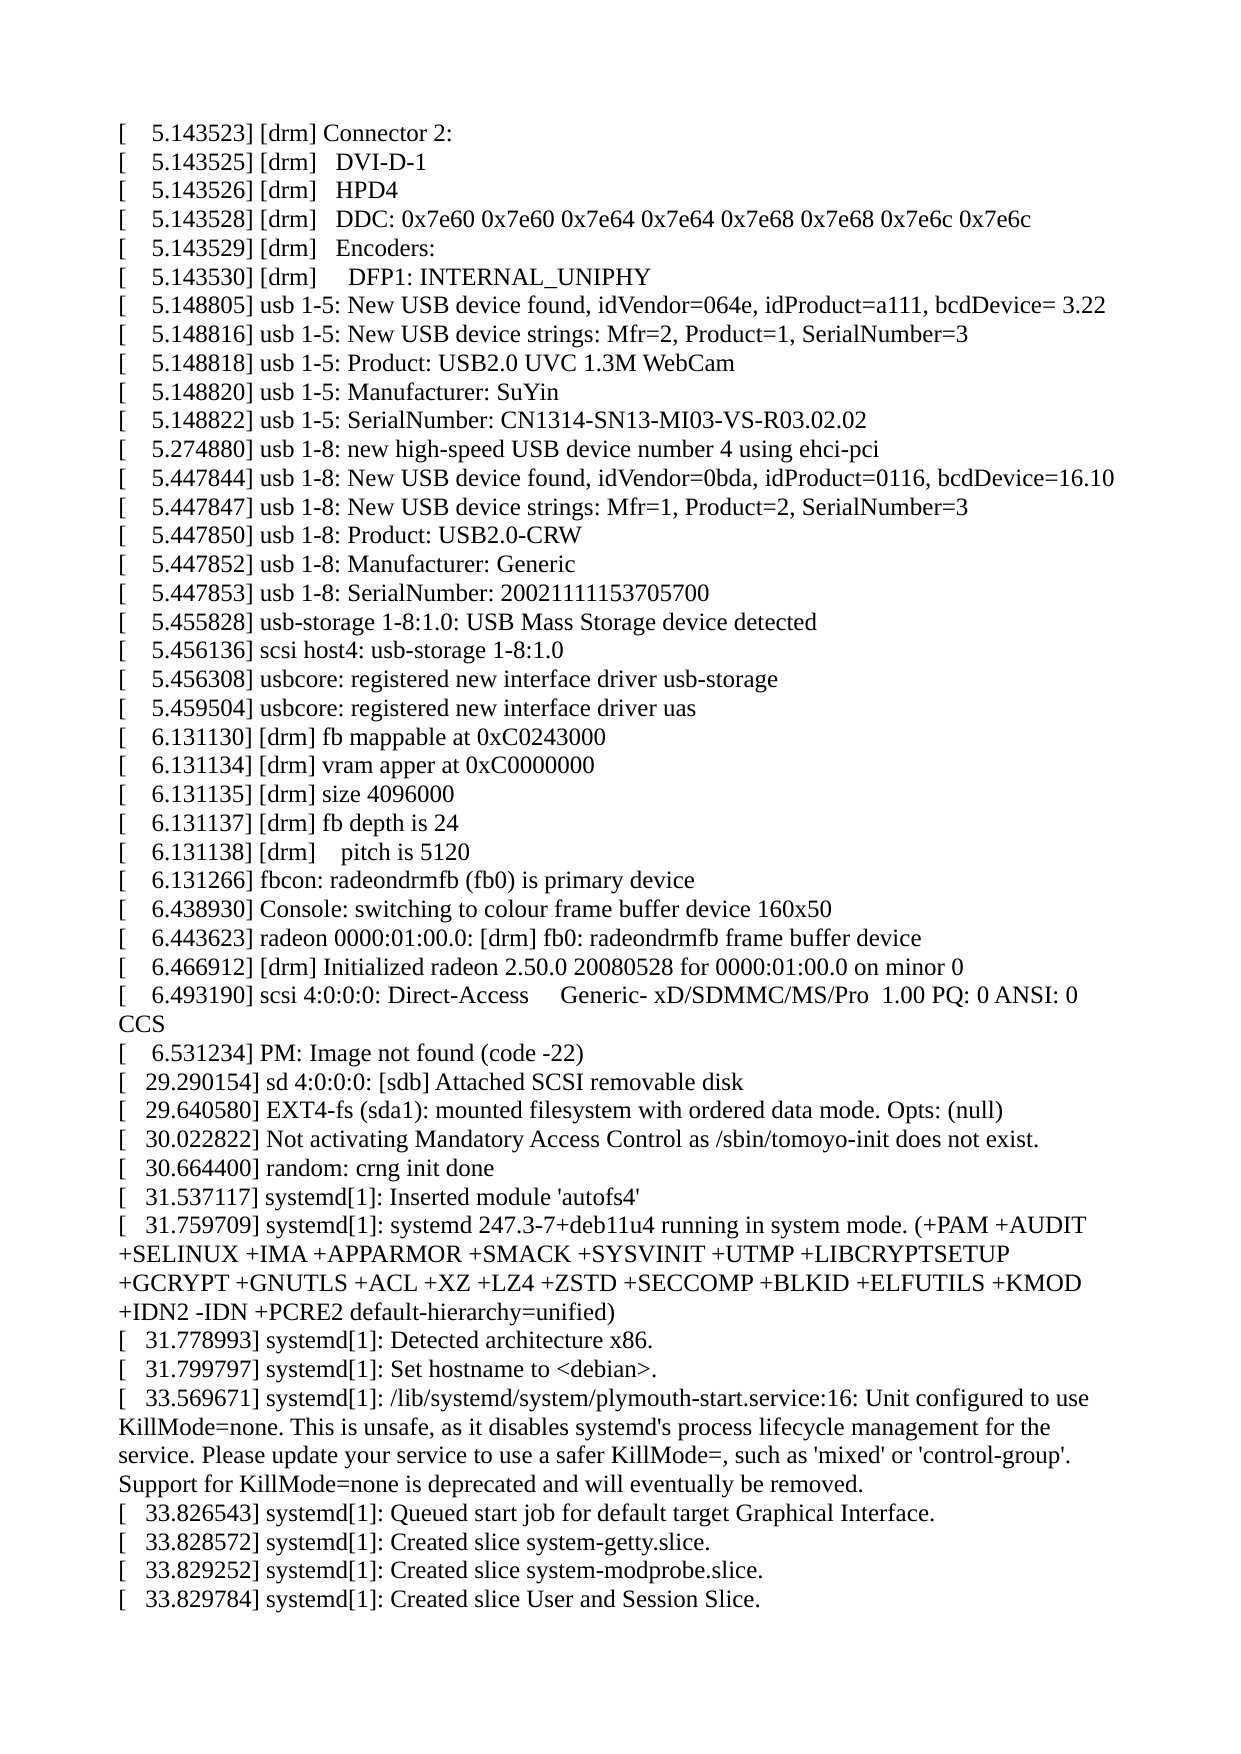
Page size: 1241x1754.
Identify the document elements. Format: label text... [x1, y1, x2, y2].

text [ 33.829252] systemd[1]: Created slice system-modprobe.slice. [118, 1556, 1122, 1584]
text [ 5.143530] [drm] DFP1: INTERNAL_UNIPHY [118, 262, 1122, 291]
text [ 5.143529] [drm] Encoders: [118, 233, 1122, 262]
text [ 5.447852] usb 1-8: Manufacturer: Generic [118, 549, 1122, 578]
text [ 33.569671] systemd[1]: /lib/systemd/system/plymouth-start.service:16: Unit configured to use KillMode=none. This is unsafe, as it disables systemd's process lifecycle management for the service. Please update your service to use a safer KillMode=, such as 'mixed' or 'control-group'. Support for KillMode=none is deprecated and will eventually be removed. [118, 1383, 1122, 1498]
text [ 5.456308] usbcore: registered new interface driver usb-storage [118, 664, 1122, 693]
text [ 5.447853] usb 1-8: SerialNumber: 20021111153705700 [118, 578, 1122, 607]
text [ 31.537117] systemd[1]: Inserted module 'autofs4' [118, 1182, 1122, 1211]
text [ 6.131138] [drm] pitch is 5120 [118, 837, 1122, 866]
text [ 5.148816] usb 1-5: New USB device strings: Mfr=2, Product=1, SerialNumber=3 [118, 319, 1122, 348]
text [ 5.459504] usbcore: registered new interface driver uas [118, 693, 1122, 722]
text [ 5.143526] [drm] HPD4 [118, 176, 1122, 204]
text [ 29.290154] sd 4:0:0:0: [sdb] Attached SCSI removable disk [118, 1067, 1122, 1096]
text [ 31.799797] systemd[1]: Set hostname to <debian>. [118, 1354, 1122, 1383]
text [ 30.664400] random: crng init done [118, 1153, 1122, 1182]
text [ 5.148822] usb 1-5: SerialNumber: CN1314-SN13-MI03-VS-R03.02.02 [118, 406, 1122, 434]
text [ 6.493190] scsi 4:0:0:0: Direct-Access Generic- xD/SDMMC/MS/Pro 1.00 PQ: 0 ANSI: 0 CCS [118, 981, 1122, 1038]
text [ 6.531234] PM: Image not found (code -22) [118, 1038, 1122, 1067]
text [ 5.274880] usb 1-8: new high-speed USB device number 4 using ehci-pci [118, 434, 1122, 463]
text [ 31.778993] systemd[1]: Detected architecture x86. [118, 1326, 1122, 1354]
text [ 5.447847] usb 1-8: New USB device strings: Mfr=1, Product=2, SerialNumber=3 [118, 492, 1122, 521]
text [ 5.148818] usb 1-5: Product: USB2.0 UVC 1.3M WebCam [118, 348, 1122, 377]
text [ 6.466912] [drm] Initialized radeon 2.50.0 20080528 for 0000:01:00.0 on minor 0 [118, 952, 1122, 981]
text [ 5.447844] usb 1-8: New USB device found, idVendor=0bda, idProduct=0116, bcdDevice=16.10 [118, 463, 1122, 492]
text [ 6.131137] [drm] fb depth is 24 [118, 808, 1122, 837]
text [ 5.148820] usb 1-5: Manufacturer: SuYin [118, 377, 1122, 406]
text [ 30.022822] Not activating Mandatory Access Control as /sbin/tomoyo-init does not exist. [118, 1124, 1122, 1153]
text [ 6.131135] [drm] size 4096000 [118, 779, 1122, 808]
text [ 5.143525] [drm] DVI-D-1 [118, 147, 1122, 176]
text [ 6.438930] Console: switching to colour frame buffer device 160x50 [118, 894, 1122, 923]
text [ 5.455828] usb-storage 1-8:1.0: USB Mass Storage device detected [118, 607, 1122, 636]
text [ 6.131266] fbcon: radeondrmfb (fb0) is primary device [118, 866, 1122, 894]
text [ 5.148805] usb 1-5: New USB device found, idVendor=064e, idProduct=a111, bcdDevice= 3.22 [118, 291, 1122, 319]
text [ 6.131134] [drm] vram apper at 0xC0000000 [118, 751, 1122, 779]
text [ 29.640580] EXT4-fs (sda1): mounted filesystem with ordered data mode. Opts: (null) [118, 1096, 1122, 1124]
text [ 33.829784] systemd[1]: Created slice User and Session Slice. [118, 1584, 1122, 1613]
text [ 5.143523] [drm] Connector 2: [118, 118, 1122, 147]
text [ 33.828572] systemd[1]: Created slice system-getty.slice. [118, 1527, 1122, 1556]
text [ 6.443623] radeon 0000:01:00.0: [drm] fb0: radeondrmfb frame buffer device [118, 923, 1122, 952]
text [ 5.143528] [drm] DDC: 0x7e60 0x7e60 0x7e64 0x7e64 0x7e68 0x7e68 0x7e6c 0x7e6c [118, 204, 1122, 233]
text [ 5.456136] scsi host4: usb-storage 1-8:1.0 [118, 636, 1122, 664]
text [ 33.826543] systemd[1]: Queued start job for default target Graphical Interface. [118, 1498, 1122, 1527]
text [ 5.447850] usb 1-8: Product: USB2.0-CRW [118, 521, 1122, 549]
text [ 6.131130] [drm] fb mappable at 0xC0243000 [118, 722, 1122, 751]
text [ 31.759709] systemd[1]: systemd 247.3-7+deb11u4 running in system mode. (+PAM +AUDIT +SELINUX +IMA +APPARMOR +SMACK +SYSVINIT +UTMP +LIBCRYPTSETUP +GCRYPT +GNUTLS +ACL +XZ +LZ4 +ZSTD +SECCOMP +BLKID +ELFUTILS +KMOD +IDN2 -IDN +PCRE2 default-hierarchy=unified) [118, 1211, 1122, 1326]
